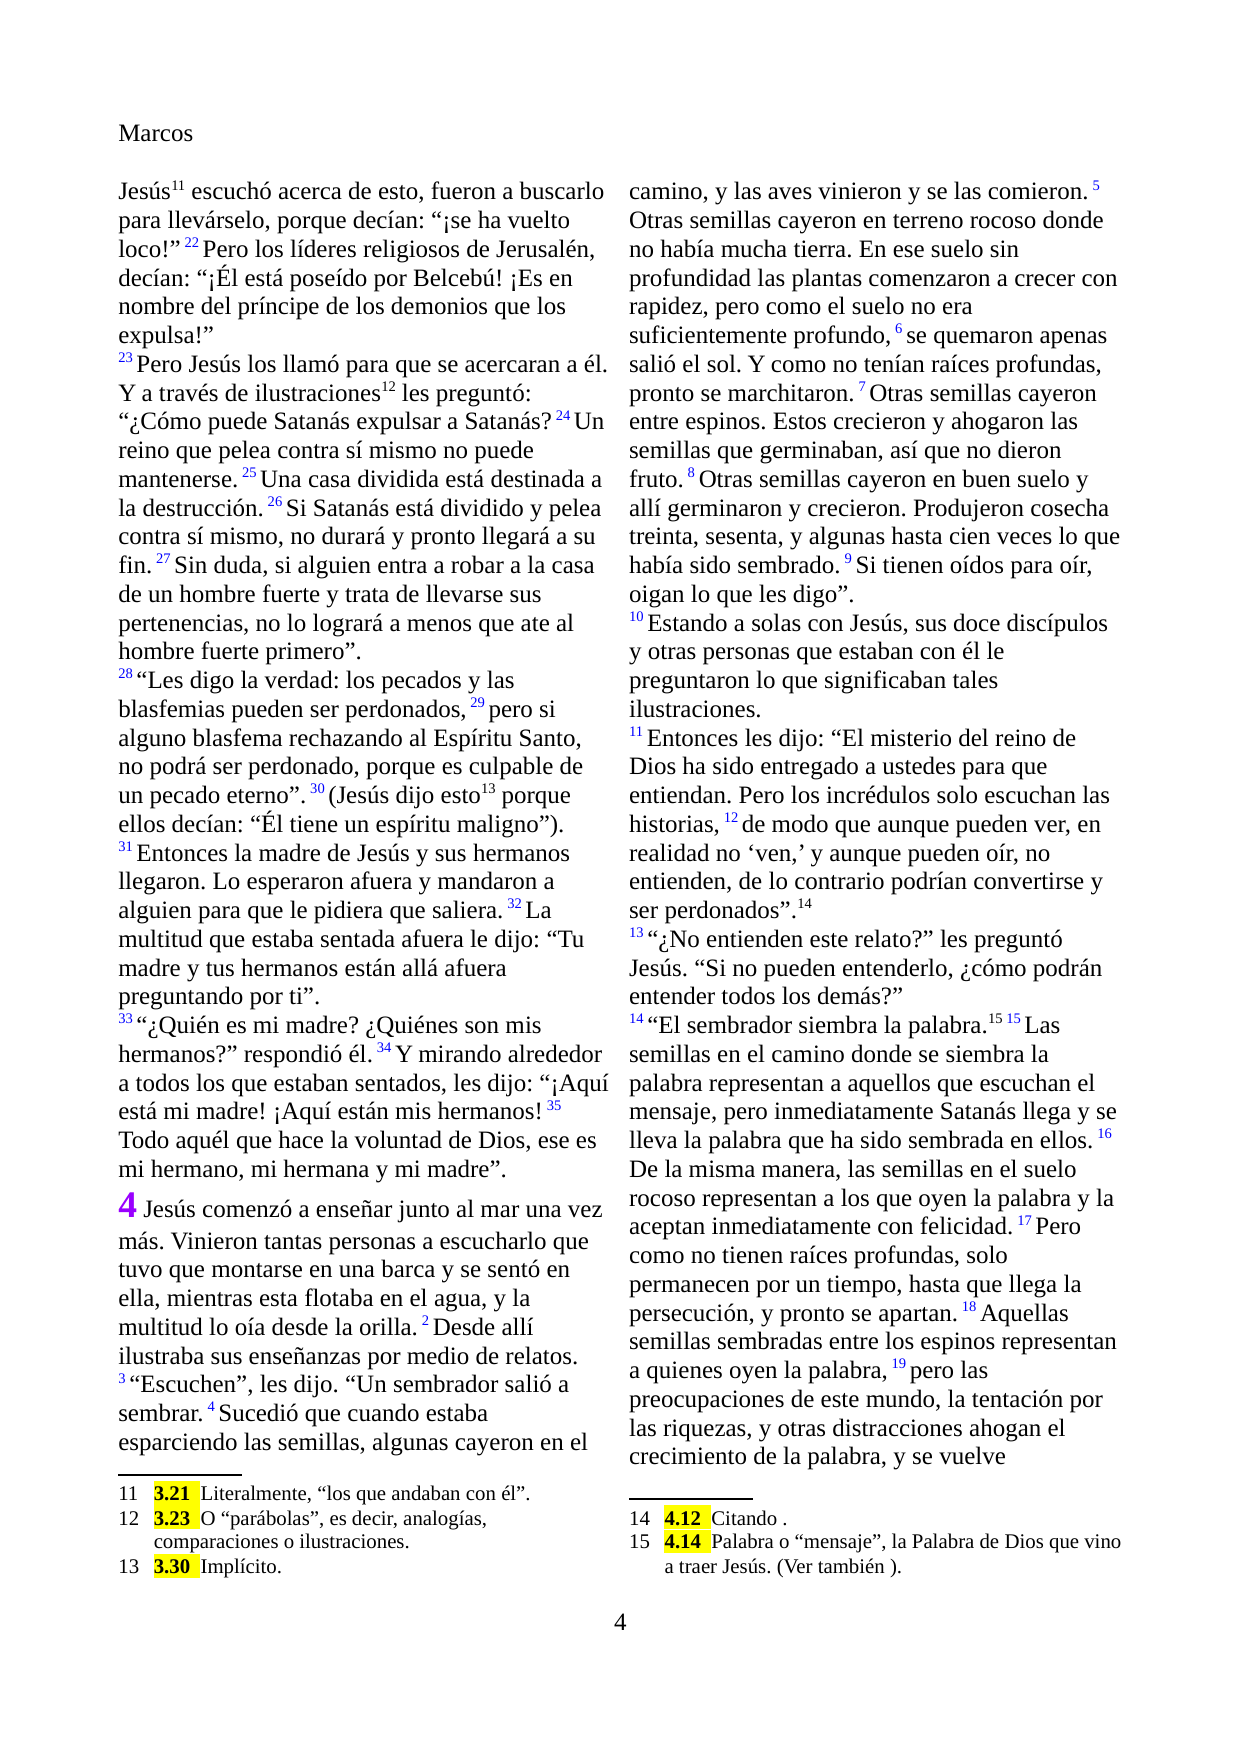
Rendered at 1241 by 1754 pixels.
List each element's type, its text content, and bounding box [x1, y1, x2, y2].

text 4 Jesús comenzó a enseñar junto al mar una vez más. Vinieron tantas personas a escucharlo que tuvo que montarse en una barca y se sentó en ella, mientras esta flotaba en el agua, y la multitud lo oía desde la orilla. 2 Desde allí ilustraba sus enseñanzas por medio de relatos. [118, 1183, 611, 1369]
text 4.12 Citando . [629, 1505, 664, 1529]
text 33 “¿Quién es mi madre? ¿Quiénes son mis hermanos?” respondió él. 34 Y mirando alrededor a todos los que estaban sentados, les dijo: “¡Aquí está mi madre! ¡Aquí están mis hermanos! 35 Todo aquél que hace la voluntad de Dios, ese es mi hermano, mi hermana y mi madre”. [118, 1010, 611, 1183]
text 23 Pero Jesús los llamó para que se acercaran a él. Y a través de ilustraciones les preguntó: “¿Cómo puede Satanás expulsar a Satanás? 24 Un reino que pelea contra sí mismo no puede mantenerse. 25 Una casa dividida está destinada a la destrucción. 26 Si Satanás está dividido y pelea contra sí mismo, no durará y pronto llegará a su fin. 27 Sin duda, si alguien entra a robar a la casa de un hombre fuerte y trata de llevarse sus pertenencias, no lo logrará a menos que ate al hombre fuerte primero”. [118, 349, 611, 665]
text 28 “Les digo la verdad: los pecados y las blasfemias pueden ser perdonados, 29 pero si alguno blasfema rechazando al Espíritu Santo, no podrá ser perdonado, porque es culpable de un pecado eterno”. 30 (Jesús dijo esto porque ellos decían: “Él tiene un espíritu maligno”). [118, 665, 611, 838]
text 20 Jesús se fue a casa, pero la gran multitud se volvió a reunir y él y sus discípulos ni siquiera tenían tiempo para comer. 21 Cuando la familia de Jesús escuchó acerca de esto, fueron a buscarlo para llevárselo, porque decían: “¡se ha vuelto loco!” 22 Pero los líderes religiosos de Jerusalén, decían: “¡Él está poseído por Belcebú! ¡Es en nombre del príncipe de los demonios que los expulsa!” [118, 176, 611, 349]
text 3.30 Implícito. [118, 1553, 611, 1578]
text 3.21 Literalmente, “los que andaban con él”. [200, 1481, 611, 1505]
text 14 “El sembrador siembra la palabra. 15 Las semillas en el camino donde se siembra la palabra representan a aquellos que escuchan el mensaje, pero inmediatamente Satanás llega y se lleva la palabra que ha sido sembrada en ellos. 16 De la misma manera, las semillas en el suelo rocoso representan a los que oyen la palabra y la aceptan inmediatamente con felicidad. 17 Pero como no tienen raíces profundas, solo permanecen por un tiempo, hasta que llega la persecución, y pronto se apartan. 18 Aquellas semillas sembradas entre los espinos representan a quienes oyen la palabra, 19 pero las preocupaciones de este mundo, la tentación por las riquezas, y otras distracciones ahogan el crecimiento de la palabra, y se vuelve [629, 1010, 1122, 1470]
text 4.14 Palabra o “mensaje”, la Palabra de Dios que vino a traer Jesús. (Ver también ). [629, 1529, 1122, 1578]
text 3 “Escuchen”, les dijo. “Un sembrador salió a sembrar. 4 Sucedió que cuando estaba esparciendo las semillas, algunas cayeron en el [118, 1369, 611, 1456]
text 31 Entonces la madre de Jesús y sus hermanos llegaron. Lo esperaron afuera y mandaron a alguien para que le pidiera que saliera. 32 La multitud que estaba sentada afuera le dijo: “Tu madre y tus hermanos están allá afuera preguntando por ti”. [118, 838, 611, 1010]
text camino, y las aves vinieron y se las comieron. 5 Otras semillas cayeron en terreno rocoso donde no había mucha tierra. En ese suelo sin profundidad las plantas comenzaron a crecer con rapidez, pero como el suelo no era suficientemente profundo, 6 se quemaron apenas salió el sol. Y como no tenían raíces profundas, pronto se marchitaron. 7 Otras semillas cayeron entre espinos. Estos crecieron y ahogaron las semillas que germinaban, así que no dieron fruto. 8 Otras semillas cayeron en buen suelo y allí germinaron y crecieron. Produjeron cosecha treinta, sesenta, y algunas hasta cien veces lo que había sido sembrado. 9 Si tienen oídos para oír, oigan lo que les digo”. [629, 176, 1122, 608]
text 11 Entonces les dijo: “El misterio del reino de Dios ha sido entregado a ustedes para que entiendan. Pero los incrédulos solo escuchan las historias, 12 de modo que aunque pueden ver, en realidad no ‘ven,’ y aunque pueden oír, no entienden, de lo contrario podrían convertirse y ser perdonados”. [629, 723, 1122, 924]
text 13 “¿No entienden este relato?” les preguntó Jesús. “Si no pueden entenderlo, ¿cómo podrán entender todos los demás?” [629, 924, 1122, 1010]
text 3.23 O “parábolas”, es decir, analogías, comparaciones o ilustraciones. [118, 1505, 611, 1553]
text 4.12 Citando . [711, 1505, 1122, 1529]
text 10 Estando a solas con Jesús, sus doce discípulos y otras personas que estaban con él le preguntaron lo que significaban tales ilustraciones. [629, 608, 1122, 723]
